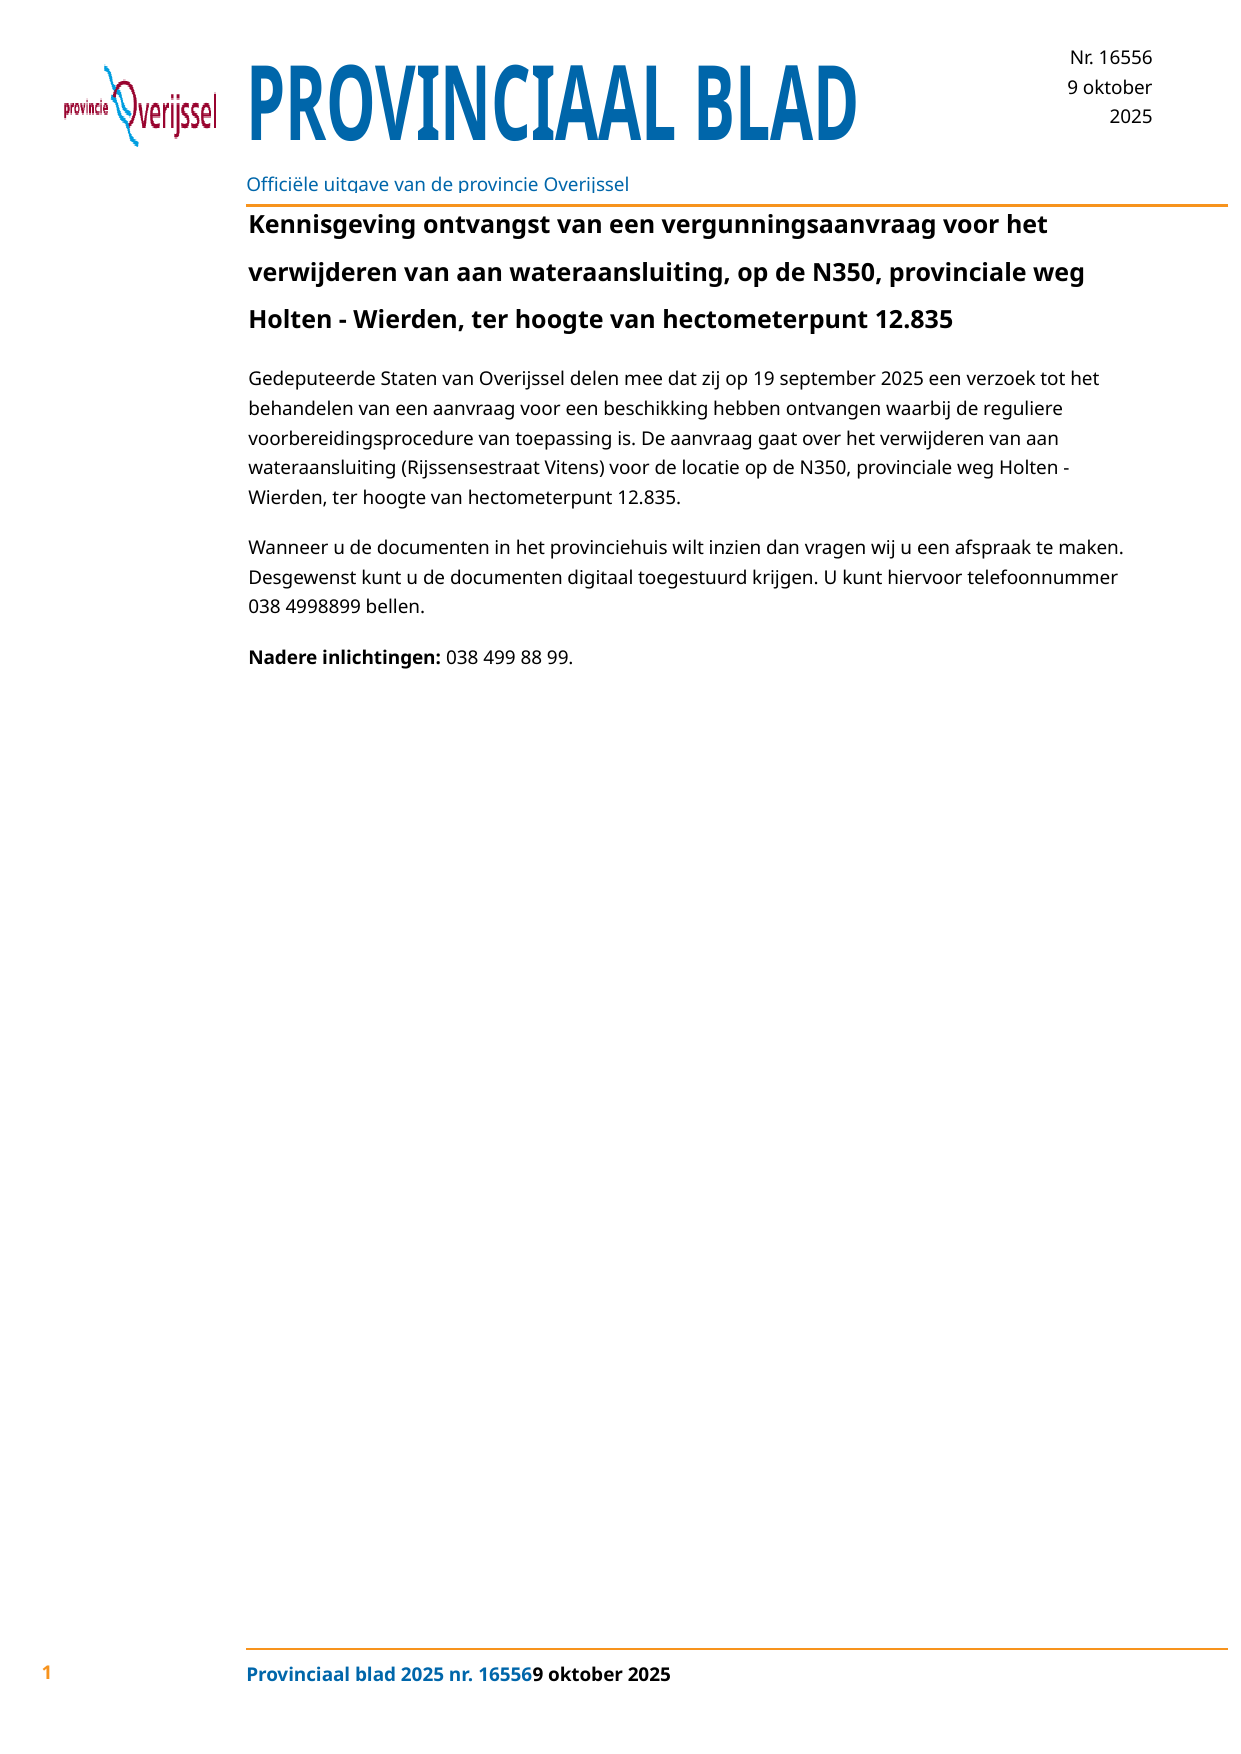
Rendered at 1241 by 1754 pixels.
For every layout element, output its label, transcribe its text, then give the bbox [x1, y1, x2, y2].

picture [41, 47, 231, 172]
text Kennisgeving ontvangst van een vergunningsaanvraag voor het verwijderen van aan wateraansluiting, op de N350, provinciale weg Holten - Wierden, ter hoogte van hectometerpunt 12.835 [248, 207, 1152, 336]
text Nadere inlichtingen: 038 499 88 99. [248, 644, 1152, 669]
text Gedeputeerde Staten van Overijssel delen mee dat zij op 19 september 2025 een verzoek tot het behandelen van een aanvraag voor een beschikking hebben ontvangen waarbij de reguliere voorbereidingsprocedure van toepassing is. De aanvraag gaat over het verwijderen van aan wateraansluiting (Rijssensestraat Vitens) voor de locatie op de N350, provinciale weg Holten - Wierden, ter hoogte van hectometerpunt 12.835. [248, 366, 1152, 509]
text Wanneer u de documenten in het provinciehuis wilt inzien dan vragen wij u een afspraak te maken. Desgewenst kunt u de documenten digitaal toegestuurd krijgen. U kunt hiervoor telefoonnummer 038 4998899 bellen. [248, 534, 1152, 619]
